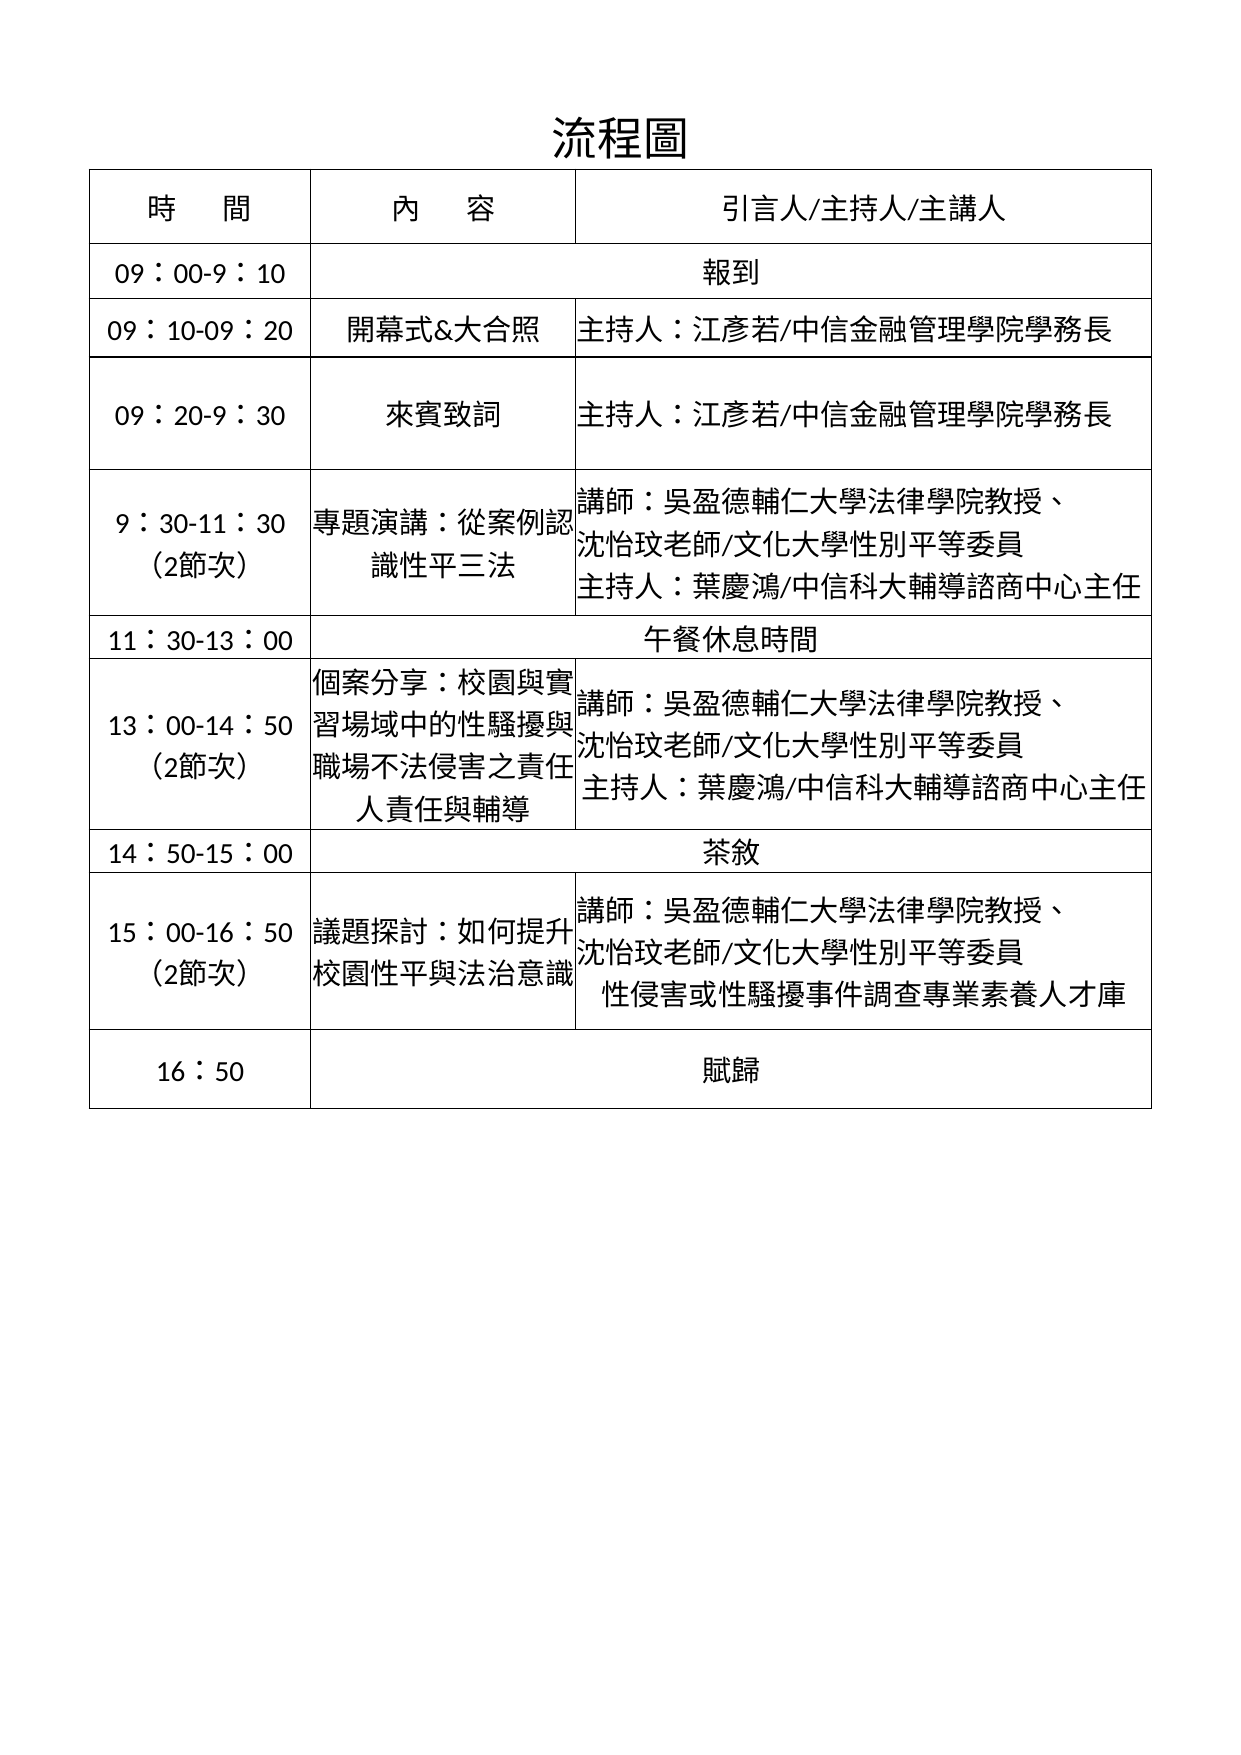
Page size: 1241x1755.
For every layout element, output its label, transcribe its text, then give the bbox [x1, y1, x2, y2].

table_cell 11：30-13：00 [90, 616, 310, 658]
table_header 引言人/主持人/主講人 [576, 170, 1151, 243]
table_cell 09：00-9：10 [90, 244, 310, 298]
table_cell 講師：吳盈德輔仁大學法律學院教授、 沈怡玟老師/文化大學性別平等委員 主持人：葉慶鴻/中信科大輔導諮商中心主任 [576, 470, 1151, 615]
table_cell 個案分享：校園與實習場域中的性騷擾與職場不法侵害之責任人責任與輔導 [311, 659, 575, 828]
table_cell 賦歸 [311, 1030, 1151, 1108]
table_header 內 容 [311, 170, 575, 243]
text 流程圖 [100, 102, 1141, 168]
table_cell 9：30-11：30 （2節次） [90, 470, 310, 615]
table_cell 議題探討：如何提升校園性平與法治意識 [311, 873, 575, 1028]
table_cell 來賓致詞 [311, 358, 575, 469]
table_cell 報到 [311, 244, 1151, 298]
table_header 時 間 [90, 170, 310, 243]
table_cell 主持人：江彥若/中信金融管理學院學務長 [576, 358, 1151, 469]
table_cell 茶敘 [311, 830, 1151, 872]
table_cell 09：20-9：30 [90, 358, 310, 469]
table_cell 15：00-16：50 （2節次） [90, 873, 310, 1028]
table_cell 講師：吳盈德輔仁大學法律學院教授、 沈怡玟老師/文化大學性別平等委員 性侵害或性騷擾事件調查專業素養人才庫 [576, 873, 1151, 1028]
table_cell 午餐休息時間 [311, 616, 1151, 658]
table_cell 專題演講：從案例認識性平三法 [311, 470, 575, 615]
table_cell 09：10-09：20 [90, 299, 310, 356]
table_cell 開幕式&大合照 [311, 299, 575, 356]
table_cell 13：00-14：50 （2節次） [90, 659, 310, 828]
table_cell 主持人：江彥若/中信金融管理學院學務長 [576, 299, 1151, 356]
table_cell 講師：吳盈德輔仁大學法律學院教授、 沈怡玟老師/文化大學性別平等委員 主持人：葉慶鴻/中信科大輔導諮商中心主任 [576, 659, 1151, 828]
table_cell 14：50-15：00 [90, 830, 310, 872]
table_cell 16：50 [90, 1030, 310, 1108]
